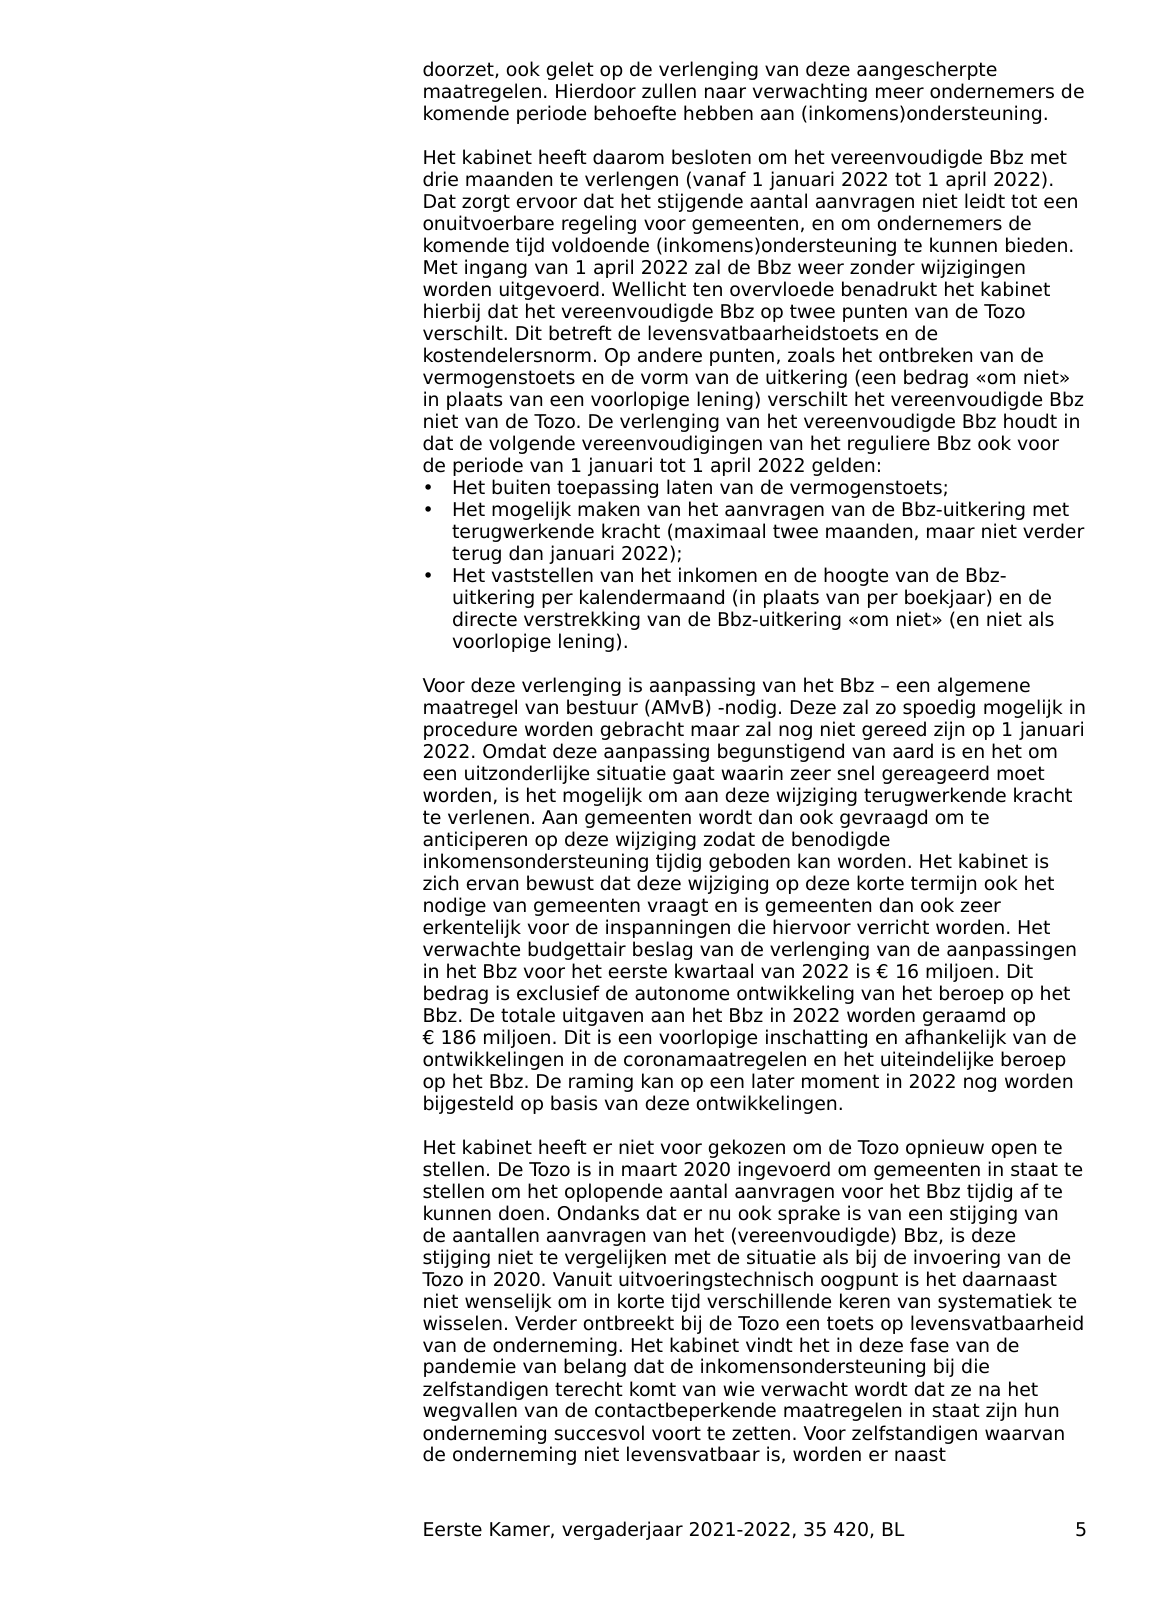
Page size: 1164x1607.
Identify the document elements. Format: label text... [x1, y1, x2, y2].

text • Het vaststellen van het inkomen en de hoogte van de Bbz-uitkering per kalendermaand (in plaats van per boekjaar) en de directe verstrekking van de Bbz-uitkering «om niet» (en niet als voorlopige lening). [422, 565, 1087, 653]
text Het kabinet heeft daarom besloten om het vereenvoudigde Bbz met drie maanden te verlengen (vanaf 1 januari 2022 tot 1 april 2022). Dat zorgt ervoor dat het stijgende aantal aanvragen niet leidt tot een onuitvoerbare regeling voor gemeenten, en om ondernemers de komende tijd voldoende (inkomens)ondersteuning te kunnen bieden. Met ingang van 1 april 2022 zal de Bbz weer zonder wijzigingen worden uitgevoerd. Wellicht ten overvloede benadrukt het kabinet hierbij dat het vereenvoudigde Bbz op twee punten van de Tozo verschilt. Dit betreft de levensvatbaarheidstoets en de kostendelersnorm. Op andere punten, zoals het ontbreken van de vermogenstoets en de vorm van de uitkering (een bedrag «om niet» in plaats van een voorlopige lening) verschilt het vereenvoudigde Bbz niet van de Tozo. De verlenging van het vereenvoudigde Bbz houdt in dat de volgende vereenvoudigingen van het reguliere Bbz ook voor de periode van 1 januari tot 1 april 2022 gelden: [422, 147, 1087, 477]
text • Het buiten toepassing laten van de vermogenstoets; [422, 477, 1087, 499]
text Het kabinet heeft er niet voor gekozen om de Tozo opnieuw open te stellen. De Tozo is in maart 2020 ingevoerd om gemeenten in staat te stellen om het oplopende aantal aanvragen voor het Bbz tijdig af te kunnen doen. Ondanks dat er nu ook sprake is van een stijging van de aantallen aanvragen van het (vereenvoudigde) Bbz, is deze stijging niet te vergelijken met de situatie als bij de invoering van de Tozo in 2020. Vanuit uitvoeringstechnisch oogpunt is het daarnaast niet wenselijk om in korte tijd verschillende keren van systematiek te wisselen. Verder ontbreekt bij de Tozo een toets op levensvatbaarheid van de onderneming. Het kabinet vindt het in deze fase van de pandemie van belang dat de inkomensondersteuning bij die zelfstandigen terecht komt van wie verwacht wordt dat ze na het wegvallen van de contactbeperkende maatregelen in staat zijn hun onderneming succesvol voort te zetten. Voor zelfstandigen waarvan de onderneming niet levensvatbaar is, worden er naast [422, 1137, 1087, 1466]
text • Het mogelijk maken van het aanvragen van de Bbz-uitkering met terugwerkende kracht (maximaal twee maanden, maar niet verder terug dan januari 2022); [422, 499, 1087, 565]
text doorzet, ook gelet op de verlenging van deze aangescherpte maatregelen. Hierdoor zullen naar verwachting meer ondernemers de komende periode behoefte hebben aan (inkomens)ondersteuning. [422, 59, 1087, 125]
text Voor deze verlenging is aanpassing van het Bbz – een algemene maatregel van bestuur (AMvB) -nodig. Deze zal zo spoedig mogelijk in procedure worden gebracht maar zal nog niet gereed zijn op 1 januari 2022. Omdat deze aanpassing begunstigend van aard is en het om een uitzonderlijke situatie gaat waarin zeer snel gereageerd moet worden, is het mogelijk om aan deze wijziging terugwerkende kracht te verlenen. Aan gemeenten wordt dan ook gevraagd om te anticiperen op deze wijziging zodat de benodigde inkomensondersteuning tijdig geboden kan worden. Het kabinet is zich ervan bewust dat deze wijziging op deze korte termijn ook het nodige van gemeenten vraagt en is gemeenten dan ook zeer erkentelijk voor de inspanningen die hiervoor verricht worden. Het verwachte budgettair beslag van de verlenging van de aanpassingen in het Bbz voor het eerste kwartaal van 2022 is € 16 miljoen. Dit bedrag is exclusief de autonome ontwikkeling van het beroep op het Bbz. De totale uitgaven aan het Bbz in 2022 worden geraamd op € 186 miljoen. Dit is een voorlopige inschatting en afhankelijk van de ontwikkelingen in de coronamaatregelen en het uiteindelijke beroep op het Bbz. De raming kan op een later moment in 2022 nog worden bijgesteld op basis van deze ontwikkelingen. [422, 675, 1087, 1114]
